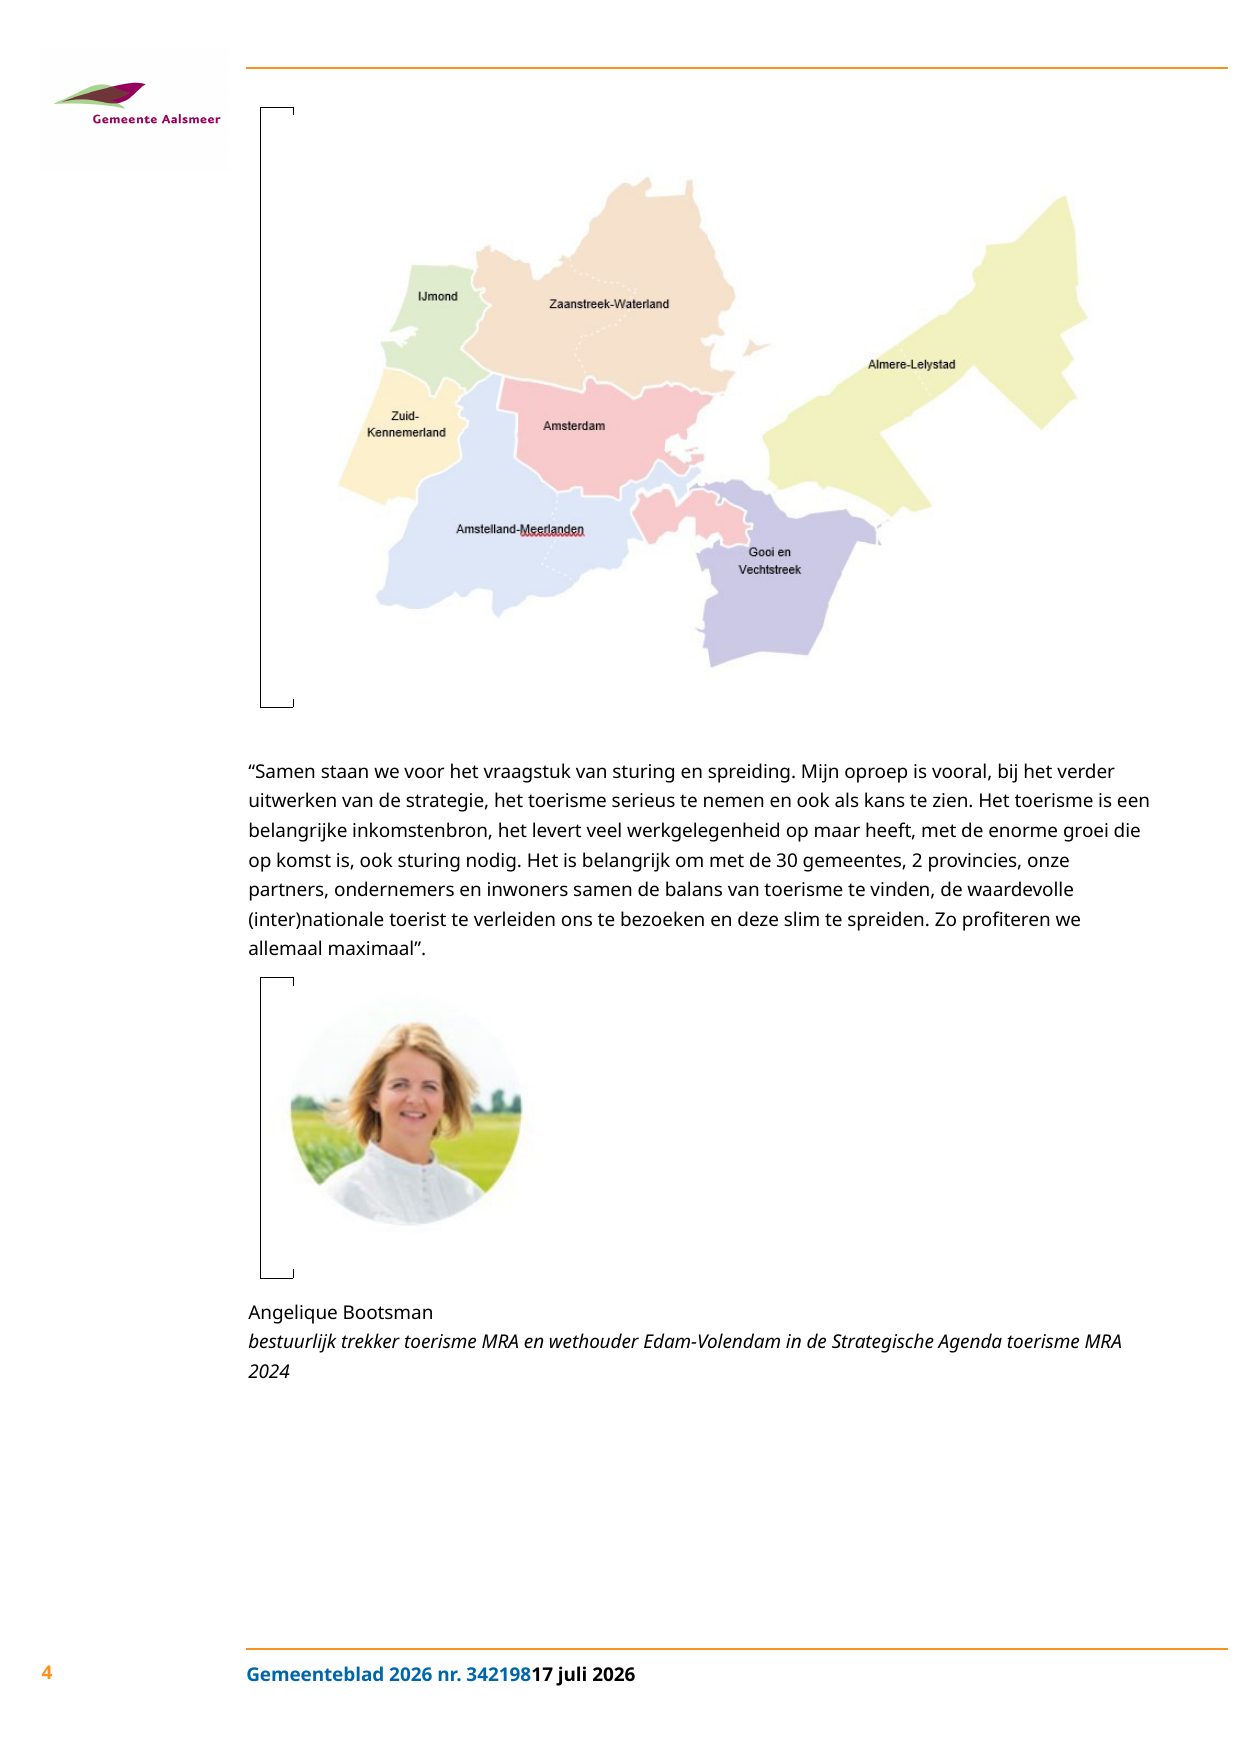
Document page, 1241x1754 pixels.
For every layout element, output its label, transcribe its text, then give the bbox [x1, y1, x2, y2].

picture [268, 986, 535, 1269]
picture [41, 47, 231, 172]
picture [268, 115, 1173, 699]
text Angelique Bootsman [248, 1299, 1152, 1325]
text bestuurlijk trekker toerisme MRA en wethouder Edam-Volendam in de Strategische Agenda toerisme MRA 2024 [248, 1329, 1152, 1384]
text “Samen staan we voor het vraagstuk van sturing en spreiding. Mijn oproep is vooral, bij het verder uitwerken van de strategie, het toerisme serieus te nemen en ook als kans te zien. Het toerisme is een belangrijke inkomstenbron, het levert veel werkgelegenheid op maar heeft, met de enorme groei die op komst is, ook sturing nodig. Het is belangrijk om met de 30 gemeentes, 2 provincies, onze partners, ondernemers en inwoners samen de balans van toerisme te vinden, de waardevolle (inter)nationale toerist te verleiden ons te bezoeken en deze slim te spreiden. Zo profiteren we allemaal maximaal”. [248, 758, 1152, 961]
